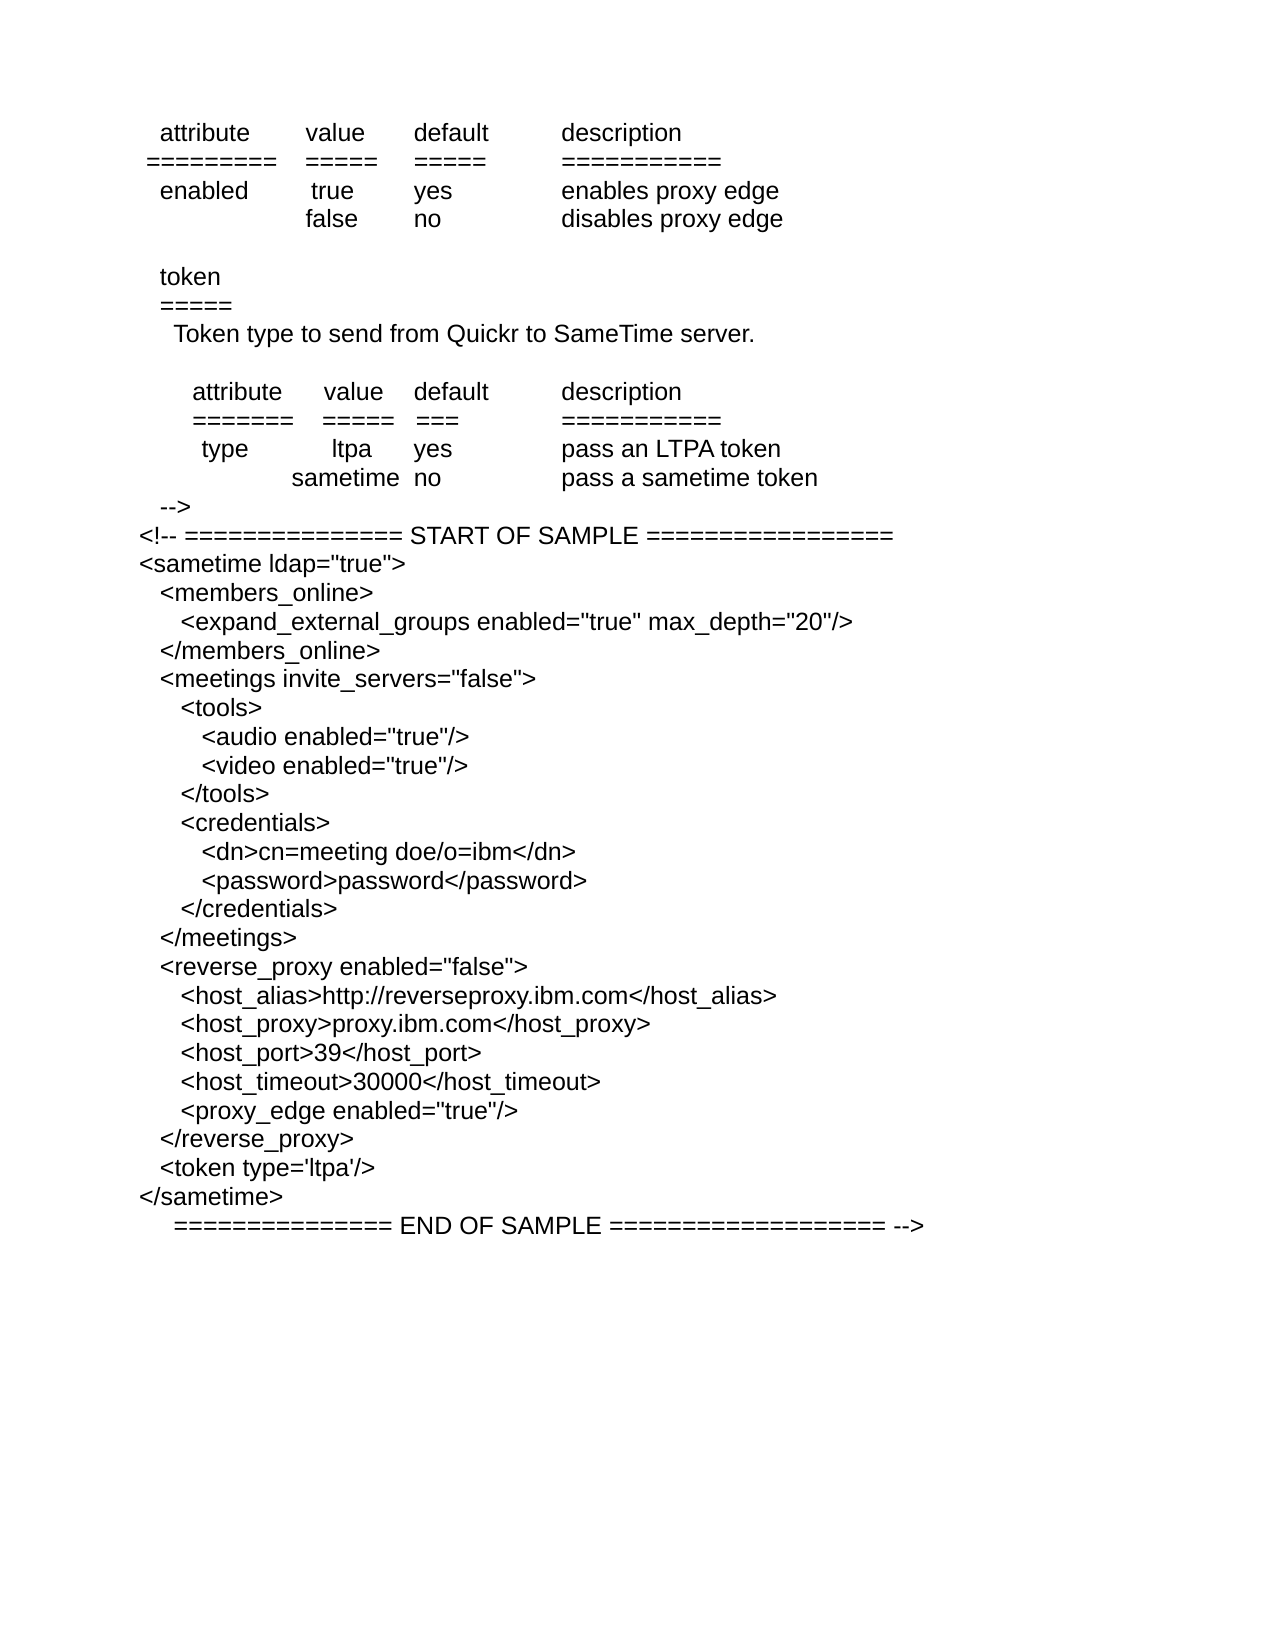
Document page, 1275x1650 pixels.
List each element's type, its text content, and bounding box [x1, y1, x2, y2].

text </reverse_proxy> [118, 1124, 1157, 1153]
text </members_online> [118, 636, 1157, 664]
text type ltpa yes pass an LTPA token [118, 434, 1157, 463]
text ========= ===== ===== =========== [118, 147, 1157, 176]
text <dn>cn=meeting doe/o=ibm</dn> [118, 837, 1157, 866]
text ======= ===== === =========== [118, 406, 1157, 434]
text </meetings> [118, 923, 1157, 952]
text =============== END OF SAMPLE =================== --> [118, 1211, 1157, 1239]
text <members_online> [118, 578, 1157, 607]
text ===== [118, 291, 1157, 319]
text attribute value default description [118, 377, 1157, 406]
text <host_timeout>30000</host_timeout> [118, 1067, 1157, 1096]
text <host_port>39</host_port> [118, 1038, 1157, 1067]
text <tools> [118, 693, 1157, 722]
text <password>password</password> [118, 866, 1157, 894]
text attribute value default description [118, 118, 1157, 147]
text sametime no pass a sametime token [118, 463, 1157, 492]
text <meetings invite_servers="false"> [118, 664, 1157, 693]
text enabled true yes enables proxy edge [118, 176, 1157, 204]
text <token type='ltpa'/> [118, 1153, 1157, 1182]
text </tools> [118, 779, 1157, 808]
text </sametime> [118, 1182, 1157, 1211]
text false no disables proxy edge [118, 204, 1157, 233]
text <!-- =============== START OF SAMPLE ================= [118, 521, 1157, 549]
text <host_alias>http://reverseproxy.ibm.com</host_alias> [118, 981, 1157, 1009]
text <video enabled="true"/> [118, 751, 1157, 779]
text <proxy_edge enabled="true"/> [118, 1096, 1157, 1124]
text --> [118, 492, 1157, 521]
text <expand_external_groups enabled="true" max_depth="20"/> [118, 607, 1157, 636]
text <audio enabled="true"/> [118, 722, 1157, 751]
text <credentials> [118, 808, 1157, 837]
text <host_proxy>proxy.ibm.com</host_proxy> [118, 1009, 1157, 1038]
text <reverse_proxy enabled="false"> [118, 952, 1157, 981]
text Token type to send from Quickr to SameTime server. [118, 319, 1157, 348]
text token [118, 262, 1157, 291]
text </credentials> [118, 894, 1157, 923]
text <sametime ldap="true"> [118, 549, 1157, 578]
